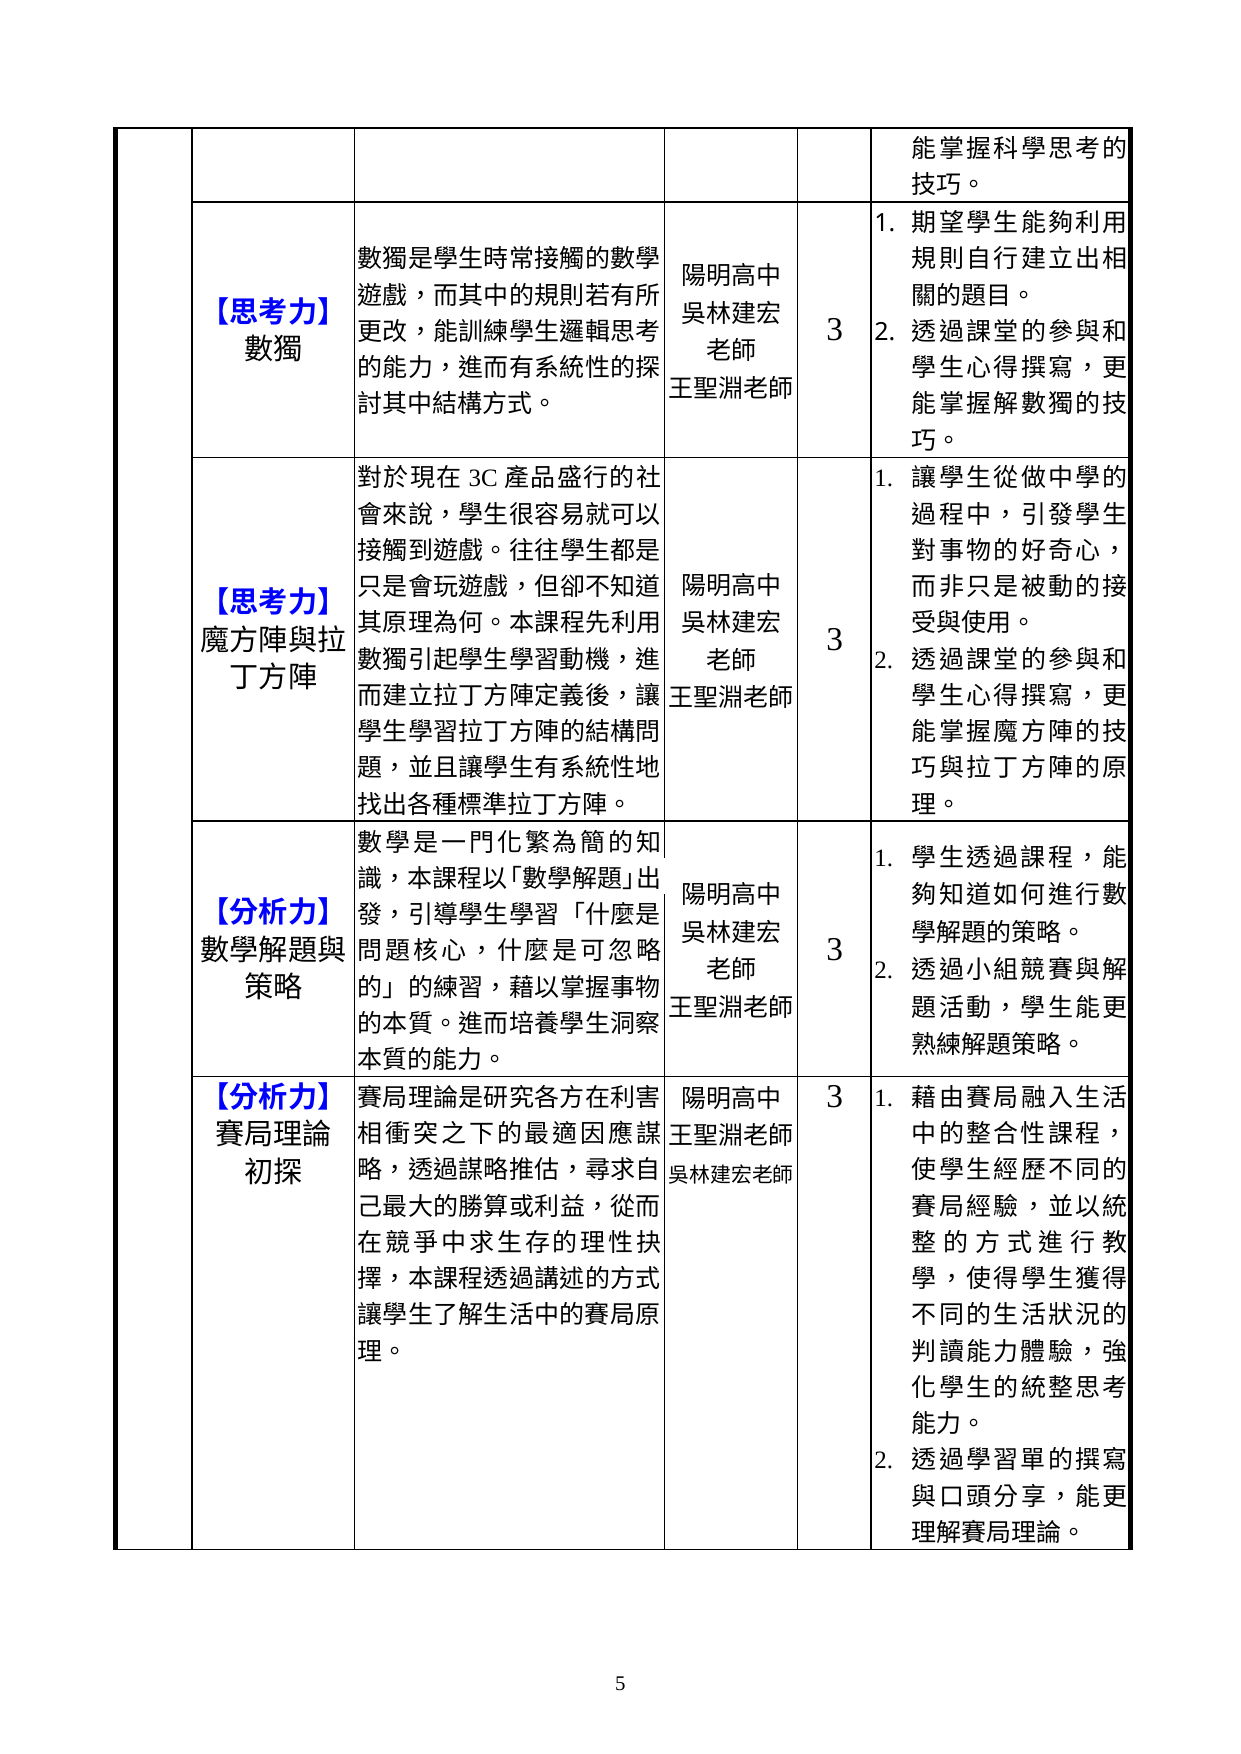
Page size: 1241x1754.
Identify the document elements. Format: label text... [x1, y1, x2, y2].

table_cell 【思考力】 科學思考 [193, 129, 354, 201]
table_cell [665, 129, 797, 201]
table_cell 賽局理論是研究各方在利害相衝突之下的最適因應謀略，透過謀略推估，尋求自己最大的勝算或利益，從而在競爭中求生存的理性抉擇，本課程透過講述的方式讓學生了解生活中的賽局原理。 [355, 1077, 664, 1548]
table_cell 學生能夠從教師給予的多個實例中，嘗試思考道德兩難問題，並表達出來。 透過課堂的參與和學生心得撰寫，更能掌握科學思考的技巧。 [872, 129, 1128, 201]
table_cell 【思考力】 魔方陣與拉丁方陣 [193, 458, 354, 820]
table_cell 自然科學的知識本質有其正統實證論偏好，本課程以「科學」為題材，引導學生理解科學在社會中扮演的角色，並以多個實例讓學生思考道德兩難問題。 [355, 129, 664, 201]
table_cell 【分析力】 賽局理論 初探 [193, 1077, 354, 1548]
table_cell 數獨是學生時常接觸的數學遊戲，而其中的規則若有所更改，能訓練學生邏輯思考的能力，進而有系統性的探討其中結構方式。 [355, 203, 664, 456]
table_cell [798, 129, 870, 201]
table_cell 藉由賽局融入生活中的整合性課程，使學生經歷不同的賽局經驗，並以統整的方式進行教學，使得學生獲得不同的生活狀況的判讀能力體驗，強化學生的統整思考能力。 透過學習單的撰寫與口頭分享，能更理解賽局理論。 [872, 1077, 1128, 1548]
table_cell 3 [798, 1077, 870, 1548]
table_cell 3 [798, 203, 870, 456]
table_cell 陽明高中 吳林建宏 老師 王聖淵老師 [665, 458, 797, 820]
table_cell 陽明高中 吳林建宏 老師 王聖淵老師 [665, 203, 797, 456]
table_cell 【分析力】 數學解題與策略 [193, 822, 354, 1076]
table_cell 陽明高中 吳林建宏 老師 王聖淵老師 [665, 822, 797, 1076]
table_cell 數學是一門化繁為簡的知識，本課程以「數學解題」出發，引導學生學習「什麼是問題核心，什麼是可忽略的」的練習，藉以掌握事物的本質。進而培養學生洞察本質的能力。 [355, 822, 664, 1076]
table_cell 【思考力】 數獨 [193, 203, 354, 456]
table_cell 3 [798, 822, 870, 1076]
table_cell 3 [798, 458, 870, 820]
table_cell 學生透過課程，能夠知道如何進行數學解題的策略。 透過小組競賽與解題活動，學生能更熟練解題策略。 [872, 822, 1128, 1076]
table_cell 期望學生能夠利用規則自行建立出相關的題目。 透過課堂的參與和學生心得撰寫，更能掌握解數獨的技巧。 [872, 203, 1128, 456]
table_cell 陽明高中 王聖淵老師 吳林建宏老師 [665, 1077, 797, 1548]
table_cell 讓學生從做中學的過程中，引發學生對事物的好奇心，而非只是被動的接受與使用。 透過課堂的參與和學生心得撰寫，更能掌握魔方陣的技巧與拉丁方陣的原理。 [872, 458, 1128, 820]
table_cell 對於現在3C產品盛行的社會來說，學生很容易就可以接觸到遊戲。往往學生都是只是會玩遊戲，但卻不知道其原理為何。本課程先利用數獨引起學生學習動機，進而建立拉丁方陣定義後，讓學生學習拉丁方陣的結構問題，並且讓學生有系統性地找出各種標準拉丁方陣。 [355, 458, 664, 820]
